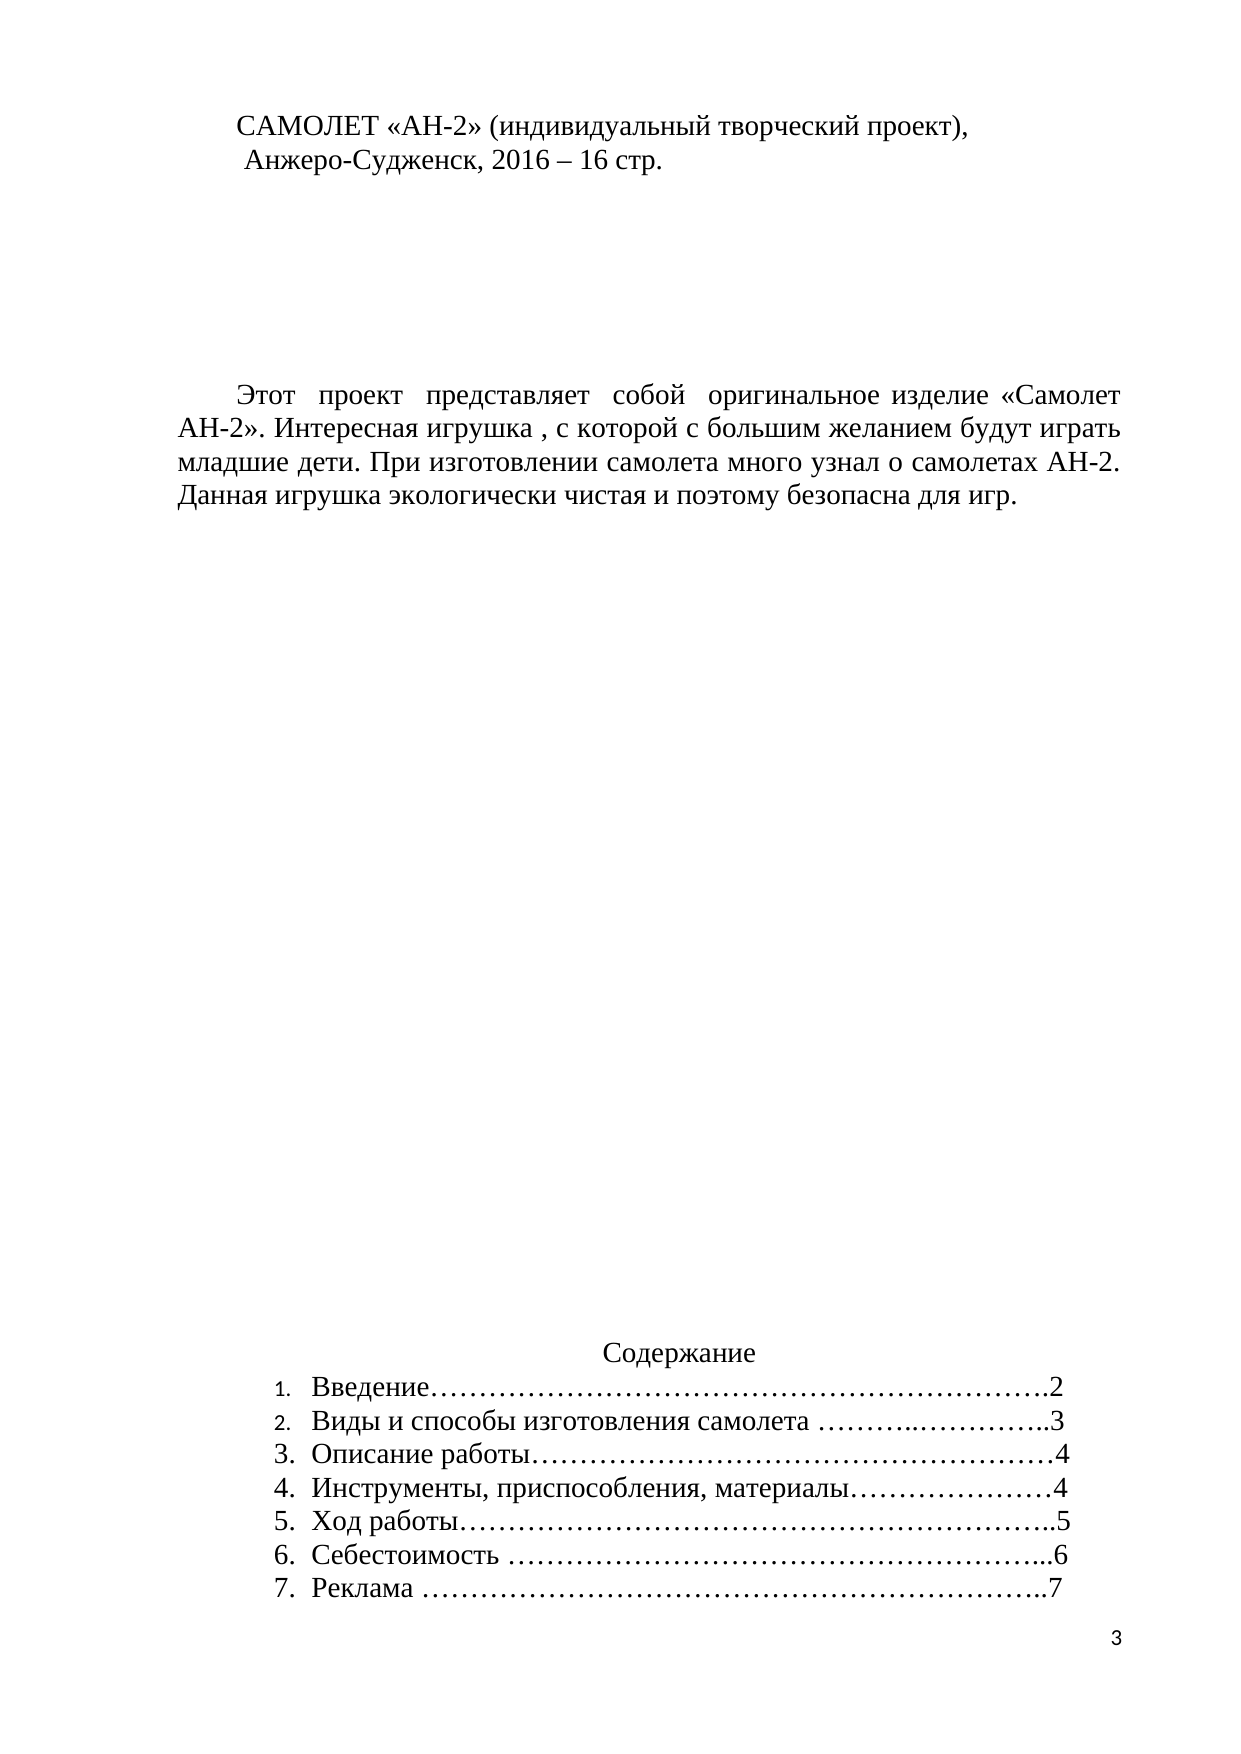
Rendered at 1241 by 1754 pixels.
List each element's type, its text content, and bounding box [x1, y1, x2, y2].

list Описание работы………………………………………………4 [274, 1436, 1122, 1470]
list Ход работы……………………………………………………..5 [274, 1503, 1122, 1537]
list Виды и способы изготовления самолета ………..…………..3 [274, 1403, 1122, 1436]
list Введение……………………………………………………….2 [274, 1369, 1122, 1403]
text Анжеро-Судженск, 2016 – 16 стр. [177, 142, 1122, 176]
list Инструменты, приспособления, материалы…………………4 [274, 1470, 1122, 1503]
text Этот проект представляет собой оригинальное изделие «Самолет АН-2». Интересная игрушка , с которой с большим желанием будут играть младшие дети. При изготовлении самолета много узнал о самолетах АН-2. Данная игрушка экологически чистая и поэтому безопасна для игр. [177, 377, 1122, 511]
text САМОЛЕТ «АН-2» (индивидуальный творческий проект), [177, 108, 1122, 142]
text Содержание [177, 1336, 1122, 1369]
list Себестоимость ………………………………………………...6 [274, 1537, 1122, 1570]
list Реклама ………………………………………………………..7 [274, 1570, 1122, 1604]
